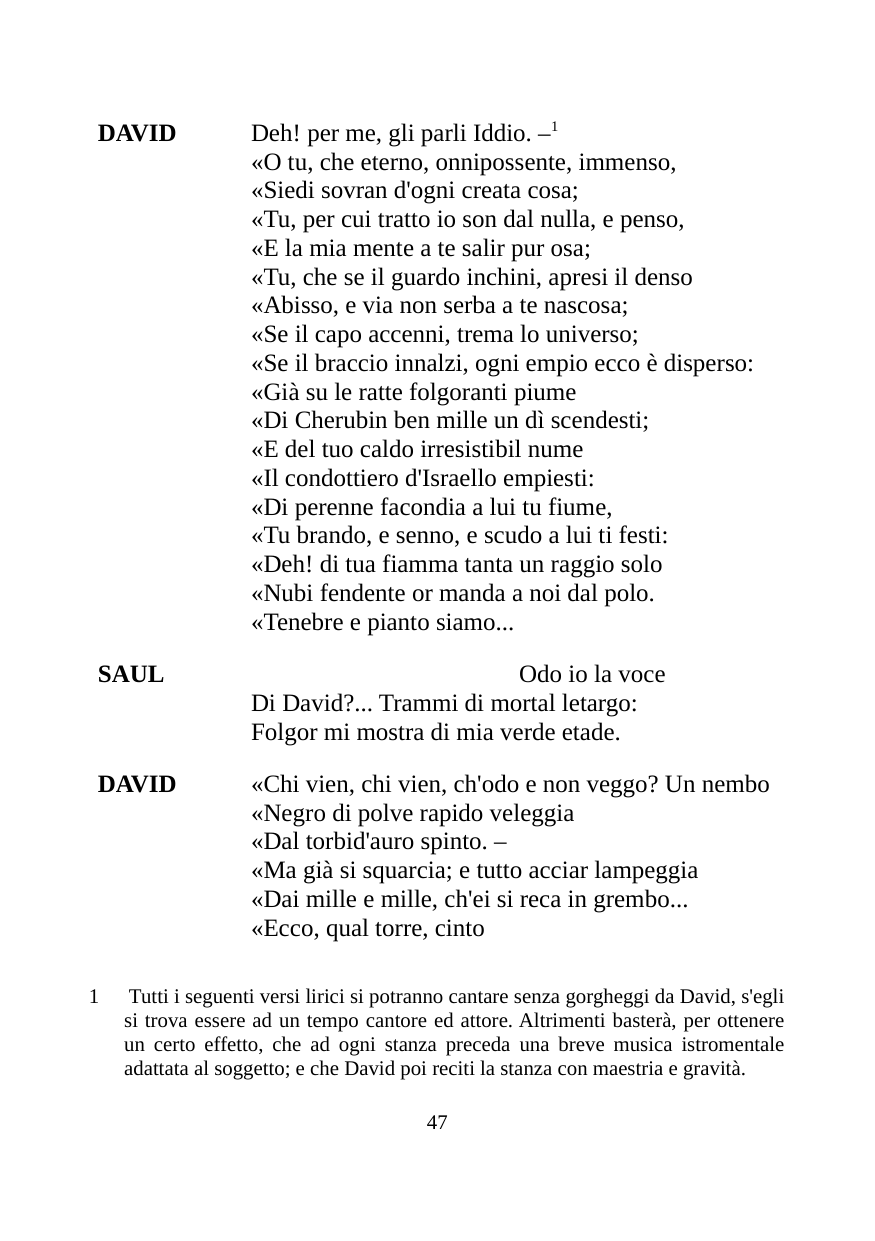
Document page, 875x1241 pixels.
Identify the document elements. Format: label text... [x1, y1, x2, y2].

table_cell DAVID [86, 757, 239, 953]
table_cell «Chi vien, chi vien, ch'odo e non veggo? Un nembo «Negro di polve rapido veleggia «Dal torbid'auro spinto. – «Ma già si squarcia; e tutto acciar lampeggia «Dai mille e mille, ch'ei si reca in grembo... «Ecco, qual torre, cinto [239, 757, 789, 953]
table_cell DAVID [86, 106, 239, 647]
table_cell Deh! per me, gli parli Iddio. – «O tu, che eterno, onnipossente, immenso, «Siedi sovran d'ogni creata cosa; «Tu, per cui tratto io son dal nulla, e penso, «E la mia mente a te salir pur osa; «Tu, che se il guardo inchini, apresi il denso «Abisso, e via non serba a te nascosa; «Se il capo accenni, trema lo universo; «Se il braccio innalzi, ogni empio ecco è disperso: «Già su le ratte folgoranti piume «Di Cherubin ben mille un dì scendesti; «E del tuo caldo irresistibil nume «Il condottiero d'Israello empiesti: «Di perenne facondia a lui tu fiume, «Tu brando, e senno, e scudo a lui ti festi: «Deh! di tua fiamma tanta un raggio solo «Nubi fendente or manda a noi dal polo. «Tenebre e pianto siamo... [239, 106, 789, 647]
table_cell SAUL [86, 647, 239, 757]
table_cell Odo io la voce Di David?... Trammi di mortal letargo: Folgor mi mostra di mia verde etade. [239, 647, 789, 757]
